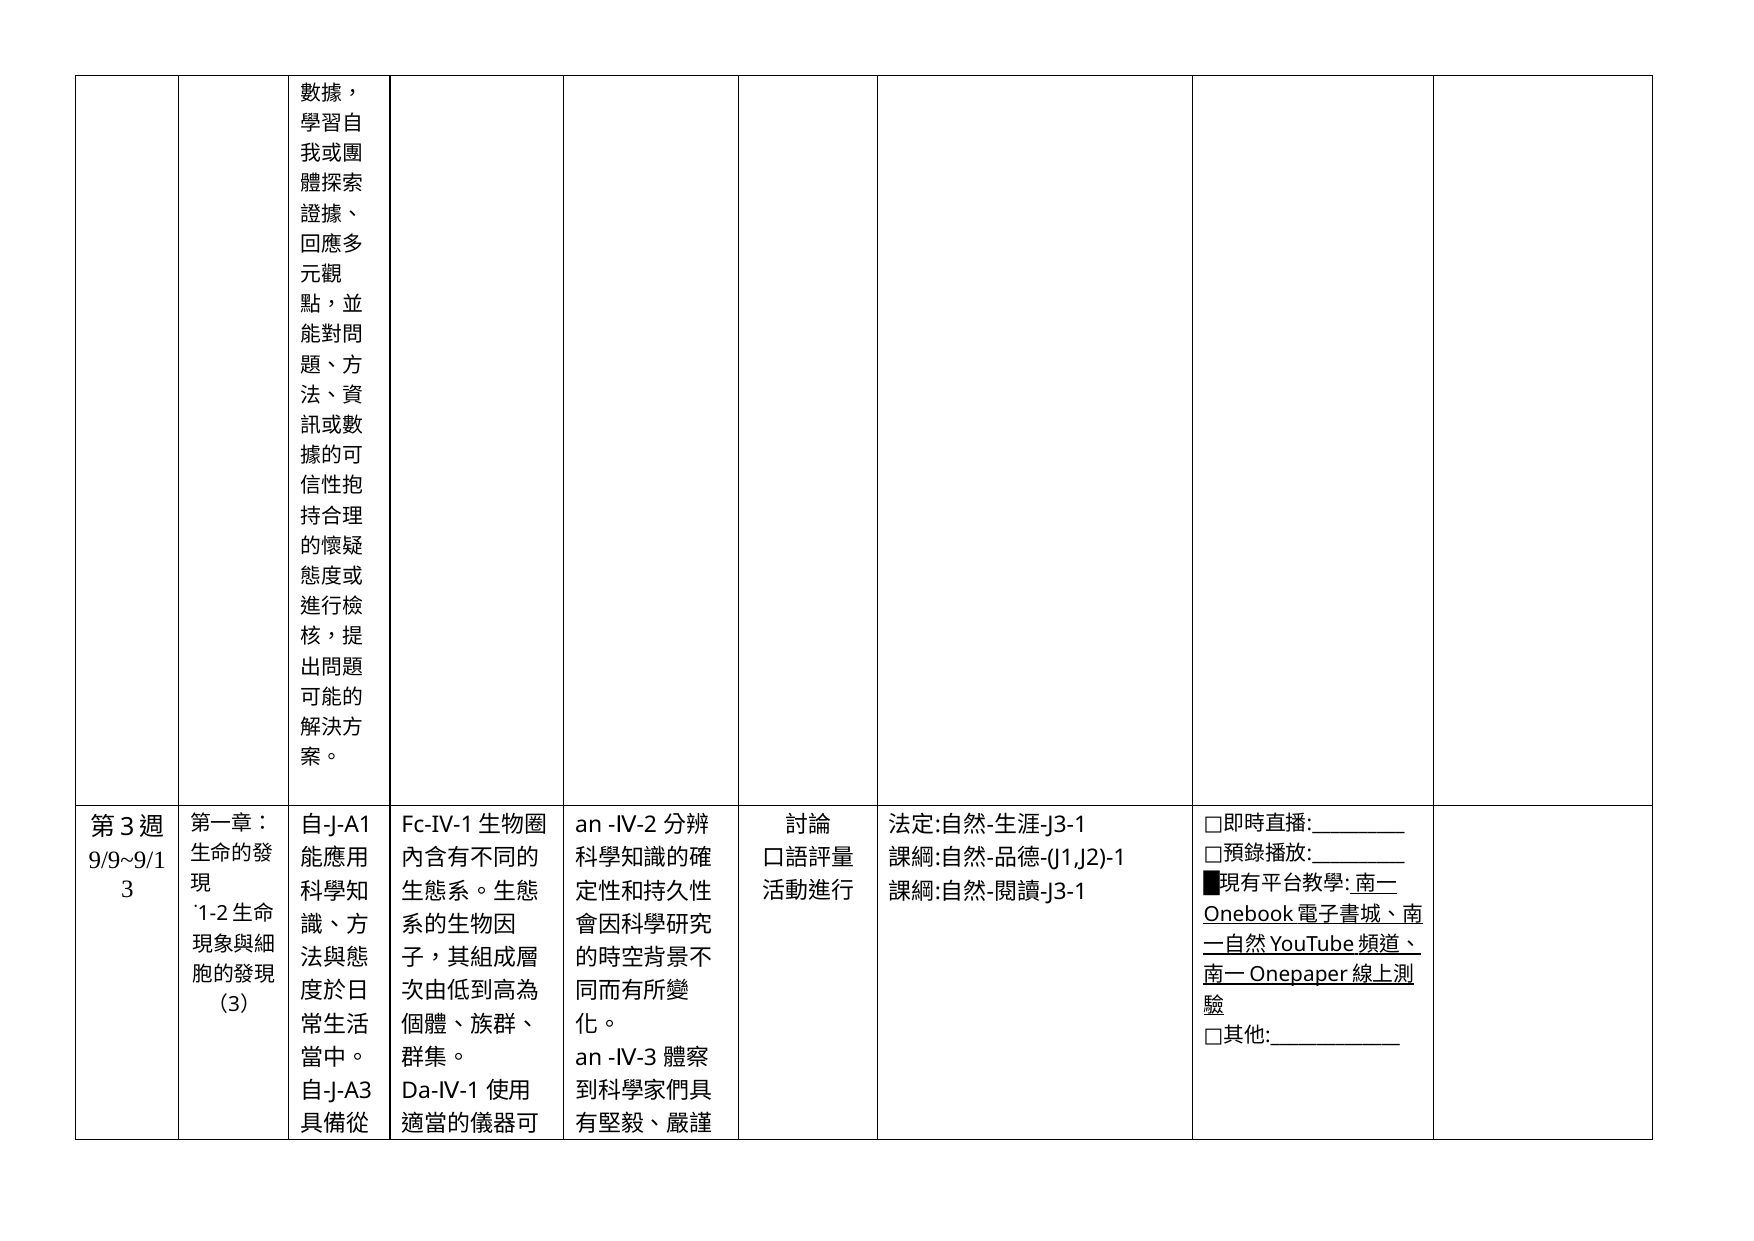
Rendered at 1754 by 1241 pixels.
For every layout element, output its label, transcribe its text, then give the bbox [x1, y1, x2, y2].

table_cell [878, 76, 1192, 805]
table_cell [1434, 806, 1652, 1138]
table_cell Fc-IV-1生物圈內含有不同的生態系。生態系的生物因子，其組成層次由低到高為個體、族群、群集。 Da-Ⅳ-1 使用適當的儀器可 [391, 806, 563, 1138]
table_cell □即時直播:__________ □預錄播放:__________ █現有平台教學: 南一Onebook電子書城、南一自然YouTube頻道、南一Onepaper線上測驗 □其他:______________ [1193, 806, 1433, 1138]
table_cell 第3週 9/9~9/13 [76, 806, 178, 1138]
table_cell [391, 76, 563, 805]
table_cell 第一章：生命的發現 ˙1-2生命現象與細胞的發現（3） [179, 806, 288, 1138]
table_cell [76, 76, 178, 805]
table_cell [179, 76, 288, 805]
table_cell [1434, 76, 1652, 805]
table_cell 討論 口語評量 活動進行 [739, 806, 877, 1138]
table_cell 法定:自然-生涯-J3-1 課綱:自然-品德-(J1,J2)-1 課綱:自然-閱讀-J3-1 [878, 806, 1192, 1138]
table_cell [739, 76, 877, 805]
table_cell an -Ⅳ-2 分辨科學知識的確定性和持久性會因科學研究的時空背景不同而有所變化。 an -Ⅳ-3 體察到科學家們具有堅毅、嚴謹 [564, 806, 738, 1138]
table_cell 自-J-A1能應用科學知識、方法與態度於日常生活當中。 自-J-A3具備從 [289, 806, 389, 1138]
table_cell [564, 76, 738, 805]
table_cell [1193, 76, 1433, 805]
table_cell 數據，學習自我或團體探索證據、回應多元觀點，並能對問題、方法、資訊或數據的可信性抱持合理的懷疑態度或進行檢核，提出問題可能的解決方案。 [289, 76, 389, 805]
